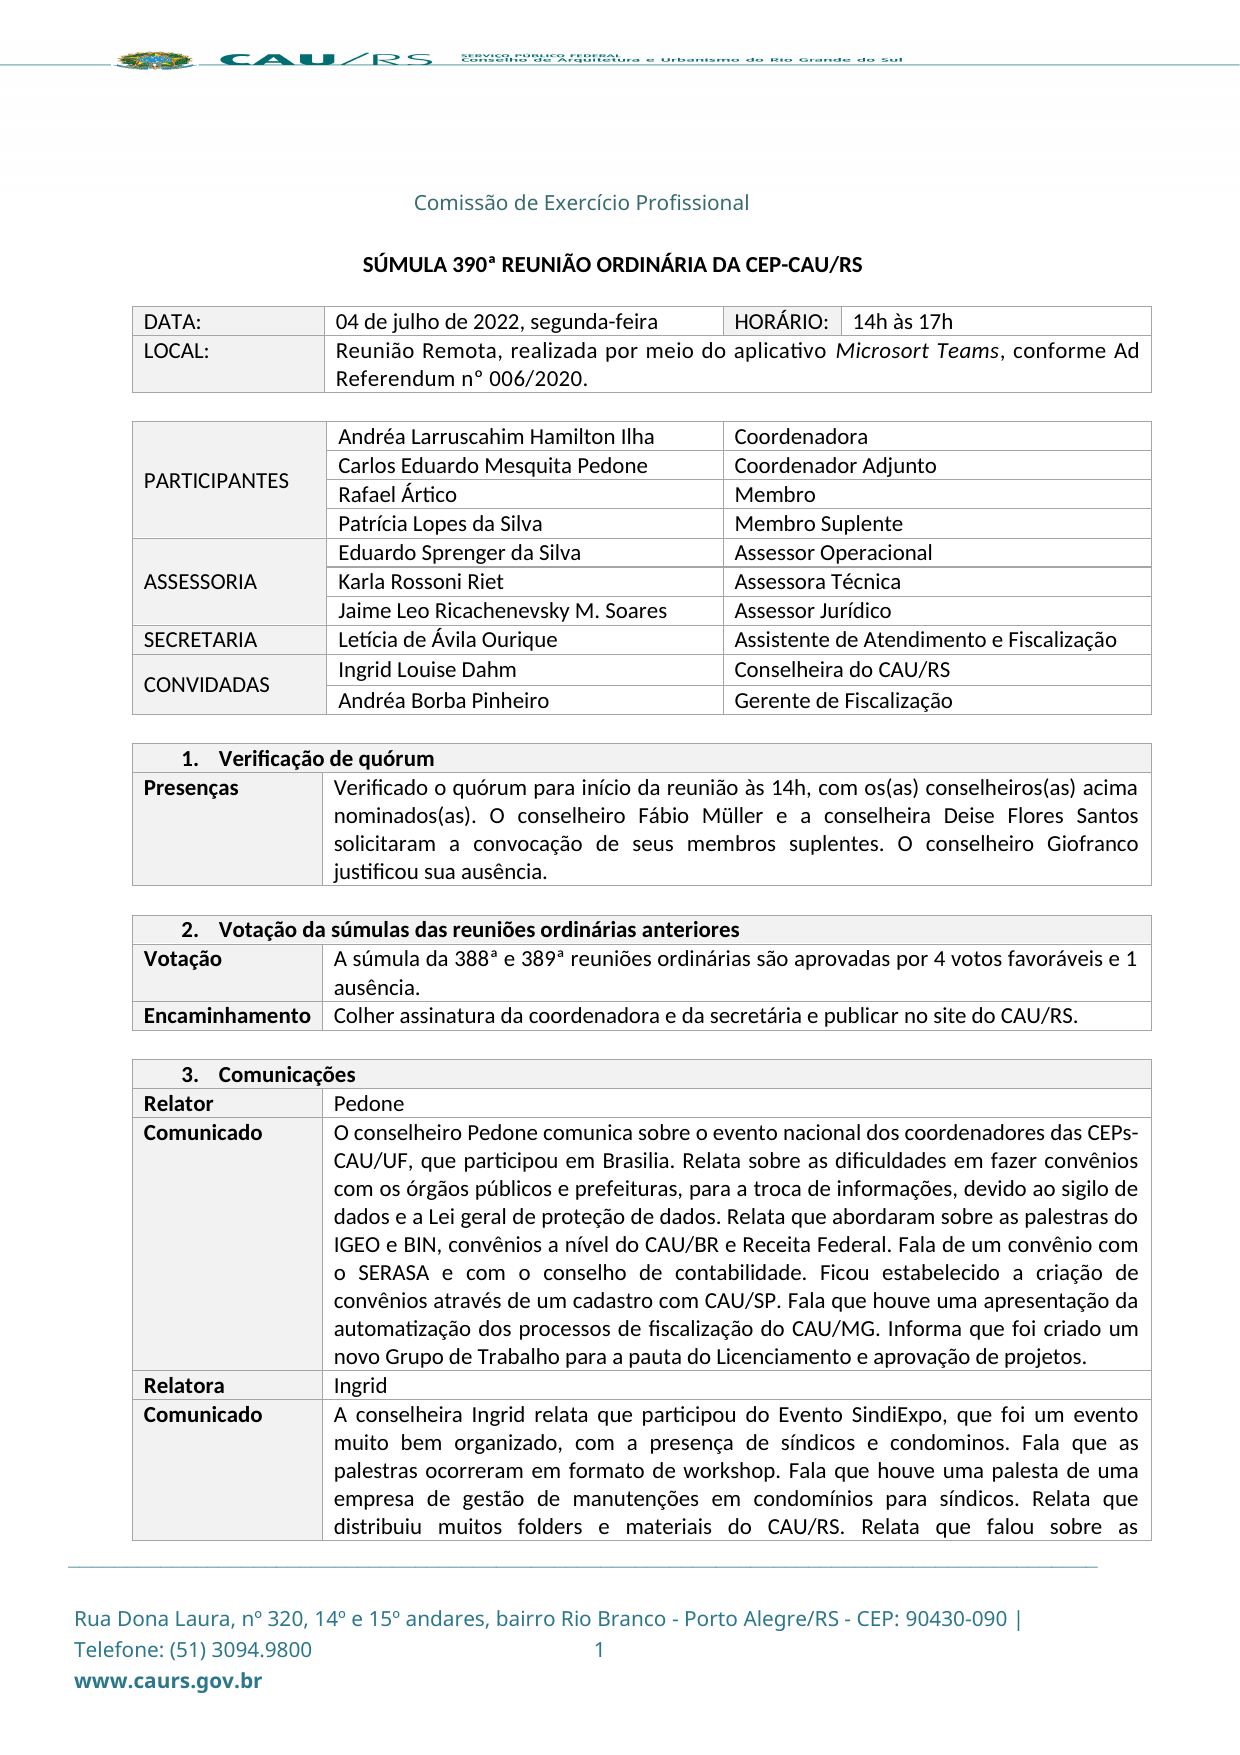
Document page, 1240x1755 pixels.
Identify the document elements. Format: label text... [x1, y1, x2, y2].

table_header Andréa Larruscahim Hamilton Ilha [327, 422, 723, 450]
table_cell Assistente de Atendimento e Fiscalização [724, 626, 1151, 654]
table_cell Membro Suplente [724, 509, 1151, 537]
table_cell Assessora Técnica [724, 568, 1151, 596]
table_cell Membro [724, 480, 1151, 508]
table_cell A súmula da 388ª e 389ª reuniões ordinárias são aprovadas por 4 votos favoráveis e 1 ausência. [323, 945, 1151, 1001]
table_cell Eduardo Sprenger da Silva [327, 539, 723, 566]
table_cell Verificado o quórum para início da reunião às 14h, com os(as) conselheiros(as) acima nominados(as). O conselheiro Fábio Müller e a conselheira Deise Flores Santos solicitaram a convocação de seus membros suplentes. O conselheiro Giofranco justificou sua ausência. [323, 773, 1151, 885]
table_header PARTICIPANTES [133, 422, 326, 537]
table_cell [133, 886, 1151, 914]
table_cell Comunicações [133, 1060, 1151, 1088]
table_header 04 de julho de 2022, segunda-feira [325, 307, 723, 335]
table_cell Comunicado [133, 1118, 322, 1370]
table_cell LOCAL: [133, 336, 324, 392]
table_cell Jaime Leo Ricachenevsky M. Soares [327, 597, 723, 624]
table_cell Colher assinatura da coordenadora e da secretária e publicar no site do CAU/RS. [323, 1002, 1151, 1030]
table_cell Ingrid [323, 1371, 1151, 1399]
table_header HORÁRIO: [724, 307, 841, 335]
table_header 14h às 17h [842, 307, 1151, 335]
table_cell Relatora [133, 1371, 322, 1399]
table_cell [133, 1031, 1151, 1059]
table_cell Reunião Remota, realizada por meio do aplicativo Microsort Teams, conforme Ad Referendum nº 006/2020. [325, 336, 1151, 392]
table_cell Coordenador Adjunto [724, 451, 1151, 479]
table_cell Assessor Operacional [724, 539, 1151, 566]
table_cell Ingrid Louise Dahm [327, 655, 723, 685]
table_cell Carlos Eduardo Mesquita Pedone [327, 451, 723, 479]
table_header Verificação de quórum [133, 744, 1151, 772]
table_cell Encaminhamento [133, 1002, 322, 1030]
table_cell Rafael Ártico [327, 480, 723, 508]
table_cell Conselheira do CAU/RS [724, 655, 1151, 685]
table_cell Relator [133, 1089, 322, 1117]
table_cell Patrícia Lopes da Silva [327, 509, 723, 537]
table_cell SECRETARIA [133, 626, 326, 654]
subtitle SÚMULA 390ª REUNIÃO ORDINÁRIA DA CEP-CAU/RS [133, 250, 1093, 278]
table_cell CONVIDADAS [133, 655, 326, 714]
table_header DATA: [133, 307, 324, 335]
table_cell Karla Rossoni Riet [327, 568, 723, 596]
table_cell Presenças [133, 773, 322, 885]
table_cell Letícia de Ávila Ourique [327, 626, 723, 654]
table_cell ASSESSORIA [133, 539, 326, 624]
table_cell Assessor Jurídico [724, 597, 1151, 624]
table_cell Votação da súmulas das reuniões ordinárias anteriores [133, 916, 1151, 943]
table_cell A conselheira Ingrid relata que participou do Evento SindiExpo, que foi um evento muito bem organizado, com a presença de síndicos e condominos. Fala que as palestras ocorreram em formato de workshop. Fala que houve uma palesta de uma empresa de gestão de manutenções em condomínios para síndicos. Relata que distribuiu muitos folders e materiais do CAU/RS. Relata que falou sobre as [323, 1400, 1151, 1540]
table_cell O conselheiro Pedone comunica sobre o evento nacional dos coordenadores das CEPs-CAU/UF, que participou em Brasilia. Relata sobre as dificuldades em fazer convênios com os órgãos públicos e prefeituras, para a troca de informações, devido ao sigilo de dados e a Lei geral de proteção de dados. Relata que abordaram sobre as palestras do IGEO e BIN, convênios a nível do CAU/BR e Receita Federal. Fala de um convênio com o SERASA e com o conselho de contabilidade. Ficou estabelecido a criação de convênios através de um cadastro com CAU/SP. Fala que houve uma apresentação da automatização dos processos de fiscalização do CAU/MG. Informa que foi criado um novo Grupo de Trabalho para a pauta do Licenciamento e aprovação de projetos. [323, 1118, 1151, 1370]
table_cell Comunicado [133, 1400, 322, 1540]
table_cell Gerente de Fiscalização [724, 686, 1151, 714]
table_cell Pedone [323, 1089, 1151, 1117]
table_cell Votação [133, 945, 322, 1001]
table_header Coordenadora [724, 422, 1151, 450]
table_cell Andréa Borba Pinheiro [327, 686, 723, 714]
